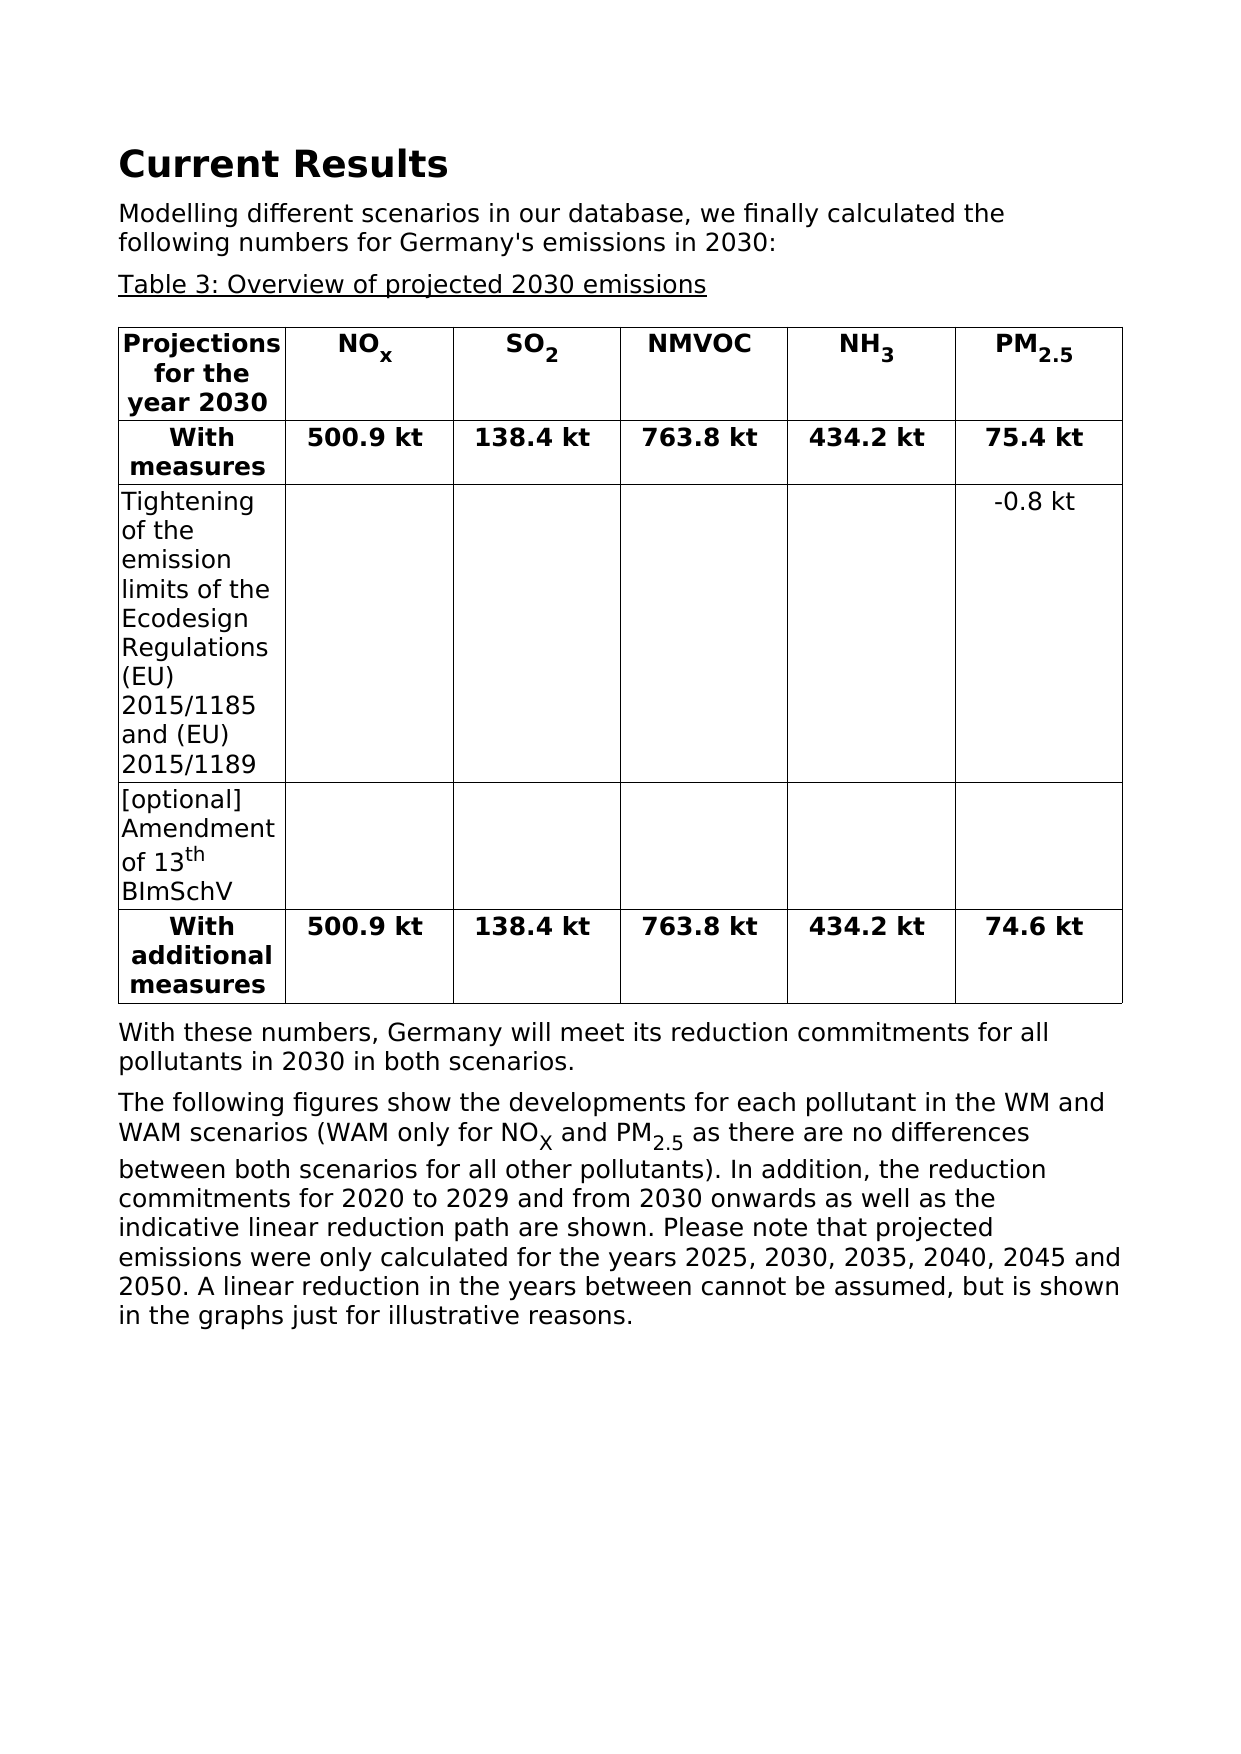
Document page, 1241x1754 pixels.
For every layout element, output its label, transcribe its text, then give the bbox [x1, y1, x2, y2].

table_cell [621, 783, 787, 909]
table_cell 138.4 kt [454, 910, 620, 1003]
subtitle Current Results [118, 143, 1122, 187]
table_cell [optional] Amendment of 13th BImSchV [119, 783, 285, 909]
table_cell [454, 783, 620, 909]
table_cell With measures [119, 421, 285, 484]
table_header NH3 [788, 328, 955, 420]
table_cell 434.2 kt [788, 421, 955, 484]
table_cell 500.9 kt [286, 421, 453, 484]
text Table 3: Overview of projected 2030 emissions [118, 270, 1122, 299]
table_cell 75.4 kt [956, 421, 1122, 484]
table_cell 500.9 kt [286, 910, 453, 1003]
table_cell [286, 783, 453, 909]
table_cell [286, 485, 453, 782]
text The following figures show the developments for each pollutant in the WM and WAM scenarios (WAM only for NOX and PM2.5 as there are no differences between both scenarios for all other pollutants). In addition, the reduction commitments for 2020 to 2029 and from 2030 onwards as well as the indicative linear reduction path are shown. Please note that projected emissions were only calculated for the years 2025, 2030, 2035, 2040, 2045 and 2050. A linear reduction in the years between cannot be assumed, but is shown in the graphs just for illustrative reasons. [118, 1088, 1122, 1330]
table_cell 138.4 kt [454, 421, 620, 484]
table_header PM2.5 [956, 328, 1122, 420]
table_cell [956, 783, 1122, 909]
table_cell 434.2 kt [788, 910, 955, 1003]
table_cell Tightening of the emission limits of the Ecodesign Regulations (EU) 2015/1185 and (EU) 2015/1189 [119, 485, 285, 782]
table_cell With additional measures [119, 910, 285, 1003]
table_header SO2 [454, 328, 620, 420]
table_cell [788, 485, 955, 782]
table_header Projections for the year 2030 [119, 328, 285, 420]
table_header NMVOC [621, 328, 787, 420]
table_cell 74.6 kt [956, 910, 1122, 1003]
table_cell [454, 485, 620, 782]
table_cell -0.8 kt [956, 485, 1122, 782]
table_cell [621, 485, 787, 782]
text Modelling different scenarios in our database, we finally calculated the following numbers for Germany's emissions in 2030: [118, 199, 1122, 258]
text With these numbers, Germany will meet its reduction commitments for all pollutants in 2030 in both scenarios. [118, 1018, 1122, 1076]
table_header NOx [286, 328, 453, 420]
table_cell 763.8 kt [621, 421, 787, 484]
table_cell [788, 783, 955, 909]
table_cell 763.8 kt [621, 910, 787, 1003]
